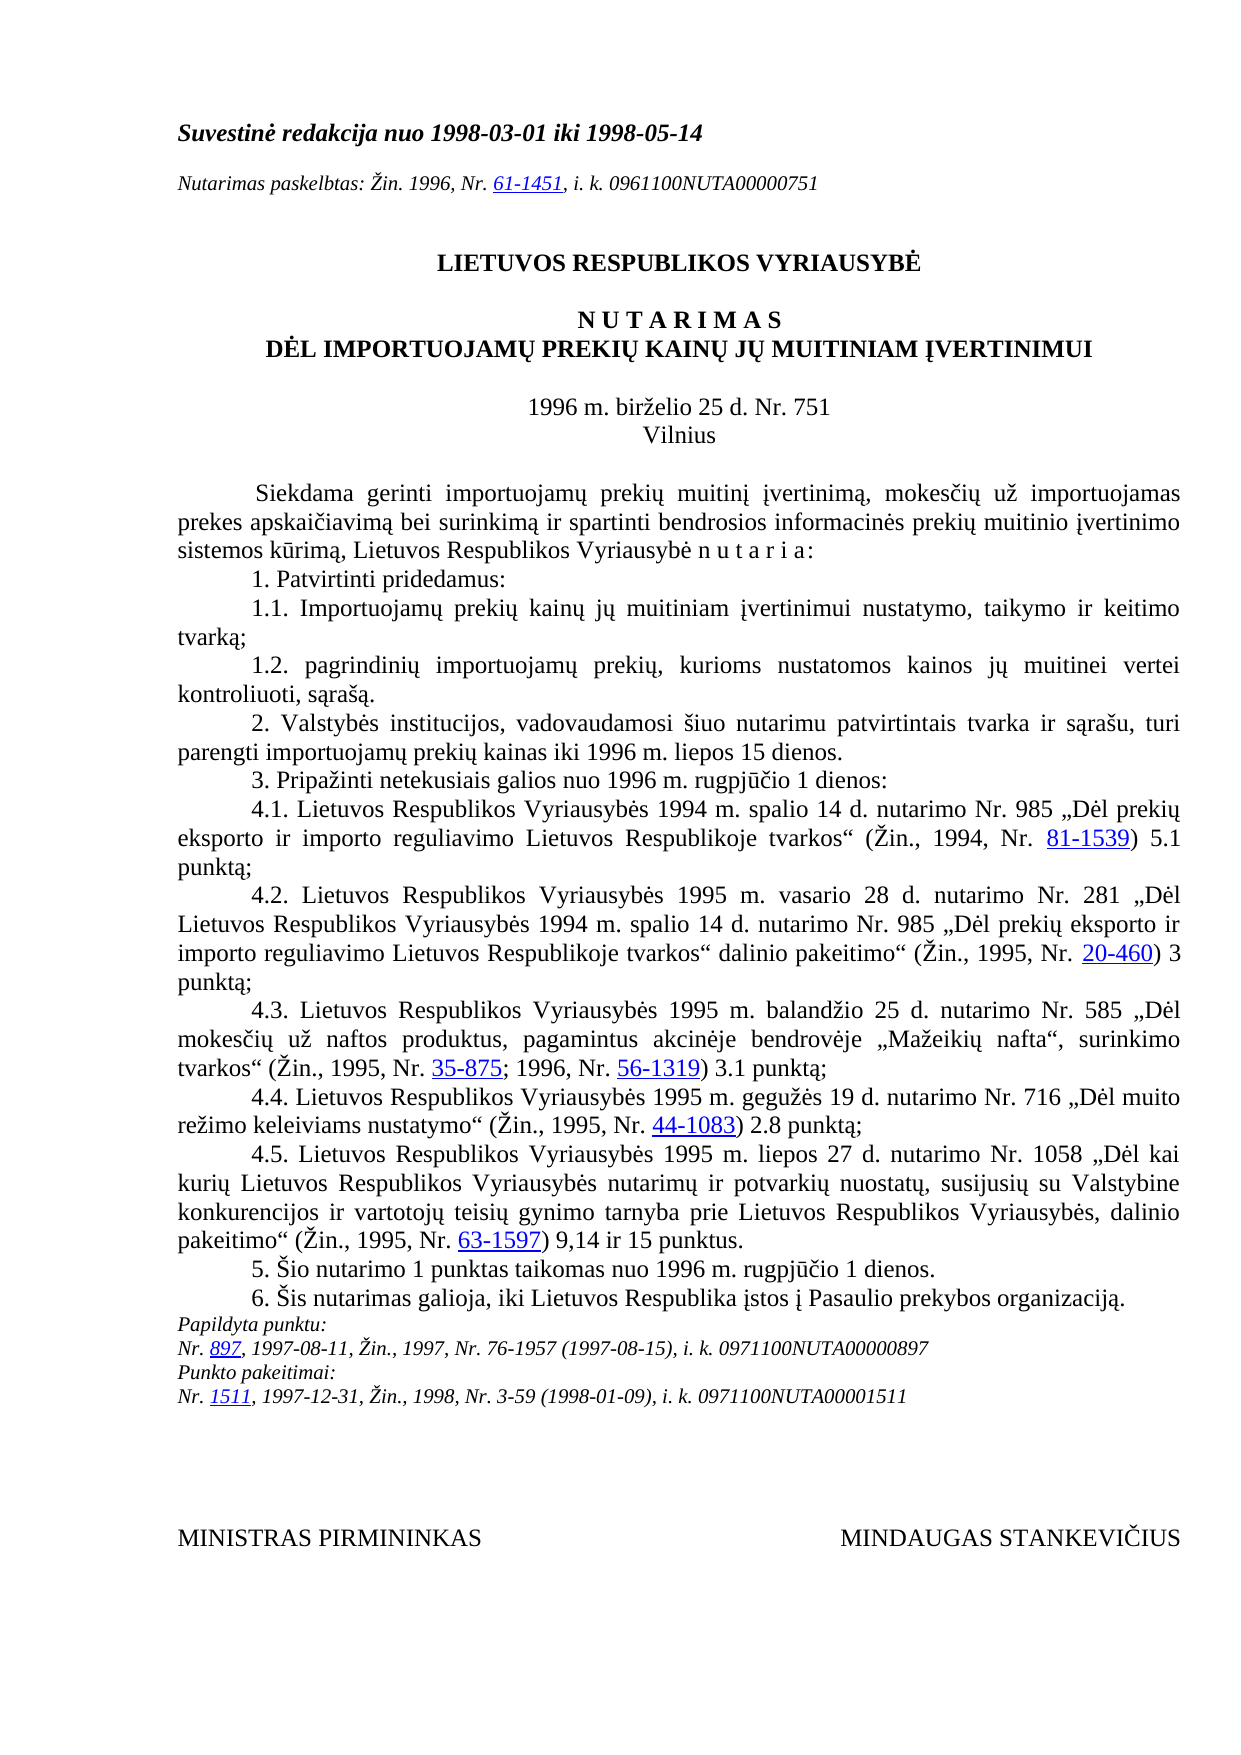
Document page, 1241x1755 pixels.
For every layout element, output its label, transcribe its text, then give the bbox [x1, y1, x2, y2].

text 1.2. pagrindinių importuojamų prekių, kurioms nustatomos kainos jų muitinei vertei kontroliuoti, sąrašą. [177, 650, 1181, 708]
text Punkto pakeitimai: [177, 1360, 1181, 1384]
text Siekdama gerinti importuojamų prekių muitinį įvertinimą, mokesčių už importuojamas prekes apskaičiavimą bei surinkimą ir spartinti bendrosios informacinės prekių muitinio įvertinimo sistemos kūrimą, Lietuvos Respublikos Vyriausybė nutaria: [177, 478, 1181, 564]
text MINISTRAS PIRMININKAS MINDAUGAS STANKEVIČIUS [177, 1523, 1181, 1552]
text DĖL IMPORTUOJAMŲ PREKIŲ KAINŲ JŲ MUITINIAM ĮVERTINIMUI [177, 334, 1181, 363]
text Vilnius [177, 420, 1181, 449]
text N U T A R I M A S [177, 305, 1181, 334]
text 4.5. Lietuvos Respublikos Vyriausybės 1995 m. liepos 27 d. nutarimo Nr. 1058 „Dėl kai kurių Lietuvos Respublikos Vyriausybės nutarimų ir potvarkių nuostatų, susijusių su Valstybine konkurencijos ir vartotojų teisių gynimo tarnyba prie Lietuvos Respublikos Vyriausybės, dalinio pakeitimo“ (Žin., 1995, Nr. 63-1597) 9,14 ir 15 punktus. [177, 1139, 1181, 1254]
text Nutarimas paskelbtas: Žin. 1996, Nr. 61-1451, i. k. 0961100NUTA00000751 [177, 171, 1181, 195]
text Nr. 1511, 1997-12-31, Žin., 1998, Nr. 3-59 (1998-01-09), i. k. 0971100NUTA00001511 [177, 1384, 1181, 1408]
text Papildyta punktu: [177, 1312, 1181, 1336]
text 1.1. Importuojamų prekių kainų jų muitiniam įvertinimui nustatymo, taikymo ir keitimo tvarką; [177, 593, 1181, 650]
text Nr. 897, 1997-08-11, Žin., 1997, Nr. 76-1957 (1997-08-15), i. k. 0971100NUTA00000897 [177, 1336, 1181, 1360]
text 2. Valstybės institucijos, vadovaudamosi šiuo nutarimu patvirtintais tvarka ir sąrašu, turi parengti importuojamų prekių kainas iki 1996 m. liepos 15 dienos. [177, 708, 1181, 765]
text 4.2. Lietuvos Respublikos Vyriausybės 1995 m. vasario 28 d. nutarimo Nr. 281 „Dėl Lietuvos Respublikos Vyriausybės 1994 m. spalio 14 d. nutarimo Nr. 985 „Dėl prekių eksporto ir importo reguliavimo Lietuvos Respublikoje tvarkos“ dalinio pakeitimo“ (Žin., 1995, Nr. 20-460) 3 punktą; [177, 880, 1181, 995]
text 1. Patvirtinti pridedamus: [177, 564, 1181, 593]
text 1996 m. birželio 25 d. Nr. 751 [177, 392, 1181, 420]
text 5. Šio nutarimo 1 punktas taikomas nuo 1996 m. rugpjūčio 1 dienos. [177, 1254, 1181, 1283]
text Suvestinė redakcija nuo 1998-03-01 iki 1998-05-14 [177, 118, 1181, 147]
text 6. Šis nutarimas galioja, iki Lietuvos Respublika įstos į Pasaulio prekybos organizaciją. [177, 1283, 1181, 1312]
text 4.4. Lietuvos Respublikos Vyriausybės 1995 m. gegužės 19 d. nutarimo Nr. 716 „Dėl muito režimo keleiviams nustatymo“ (Žin., 1995, Nr. 44-1083) 2.8 punktą; [177, 1082, 1181, 1139]
text LIETUVOS RESPUBLIKOS VYRIAUSYBĖ [177, 248, 1181, 277]
text 4.3. Lietuvos Respublikos Vyriausybės 1995 m. balandžio 25 d. nutarimo Nr. 585 „Dėl mokesčių už naftos produktus, pagamintus akcinėje bendrovėje „Mažeikių nafta“, surinkimo tvarkos“ (Žin., 1995, Nr. 35-875; 1996, Nr. 56-1319) 3.1 punktą; [177, 995, 1181, 1082]
text 3. Pripažinti netekusiais galios nuo 1996 m. rugpjūčio 1 dienos: [177, 765, 1181, 794]
text 4.1. Lietuvos Respublikos Vyriausybės 1994 m. spalio 14 d. nutarimo Nr. 985 „Dėl prekių eksporto ir importo reguliavimo Lietuvos Respublikoje tvarkos“ (Žin., 1994, Nr. 81-1539) 5.1 punktą; [177, 794, 1181, 880]
